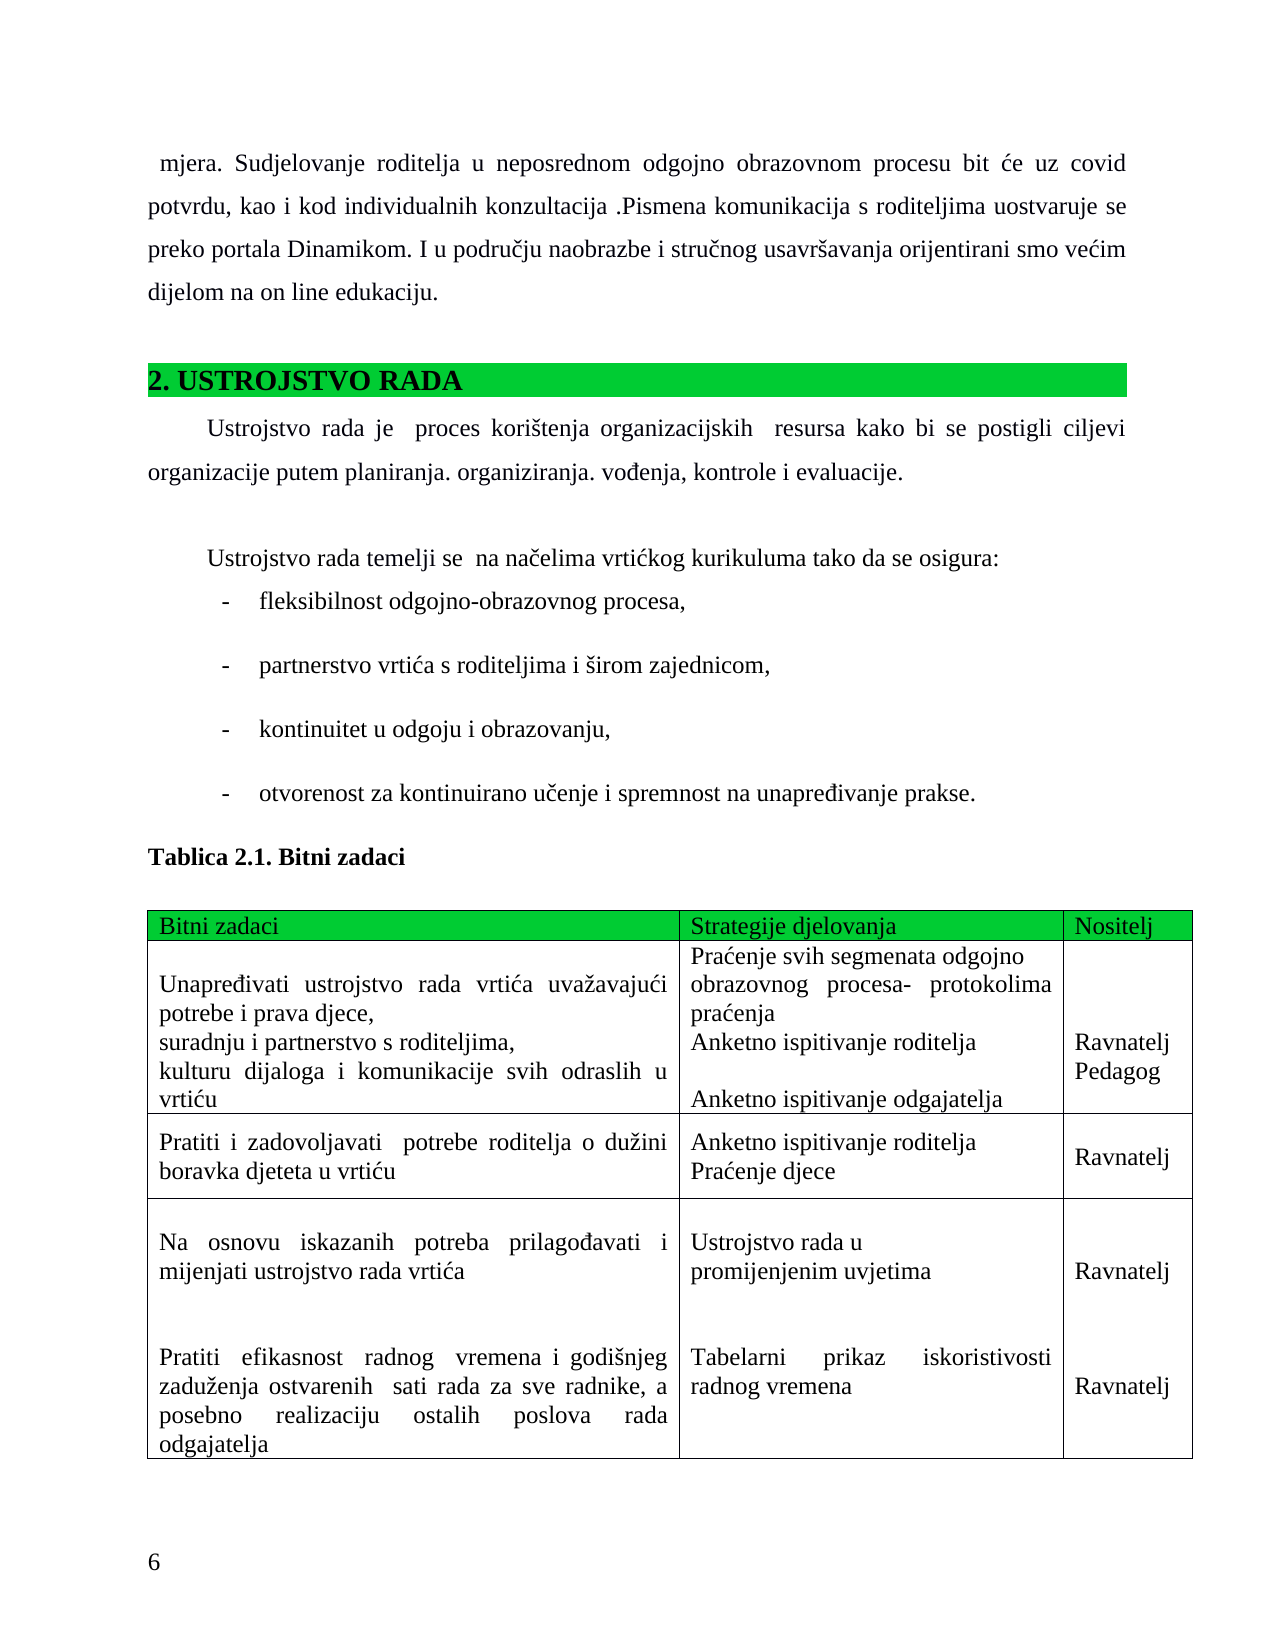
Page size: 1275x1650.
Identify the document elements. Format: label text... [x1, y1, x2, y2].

table_header Nositelj [1064, 911, 1192, 940]
text Ustrojstvo rada temelji se na načelima vrtićkog kurikuluma tako da se osigura: [148, 543, 1127, 572]
text 2. USTROJSTVO RADA [148, 363, 1127, 397]
table_cell Ustrojstvo rada u promijenjenim uvjetima Tabelarni prikaz iskoristivosti radnog vremena [680, 1199, 1063, 1457]
table_cell Praćenje svih segmenata odgojno obrazovnog procesa- protokolima praćenja Anketno ispitivanje roditelja Anketno ispitivanje odgajatelja [680, 941, 1063, 1113]
text mjera. Sudjelovanje roditelja u neposrednom odgojno obrazovnom procesu bit će uz covid potvrdu, kao i kod individualnih konzultacija .Pismena komunikacija s roditeljima uostvaruje se preko portala Dinamikom. I u području naobrazbe i stručnog usavršavanja orijentirani smo većim dijelom na on line edukaciju. [148, 148, 1127, 306]
table_cell Ravnatelj Ravnatelj [1064, 1199, 1192, 1457]
list partnerstvo vrtića s roditeljima i širom zajednicom, [221, 650, 1127, 679]
text Tablica 2.1. Bitni zadaci [148, 842, 1127, 871]
list kontinuitet u odgoju i obrazovanju, [221, 714, 1127, 743]
table_header Strategije djelovanja [680, 911, 1063, 940]
table_cell Unapređivati ustrojstvo rada vrtića uvažavajući potrebe i prava djece, suradnju i partnerstvo s roditeljima, kulturu dijaloga i komunikacije svih odraslih u vrtiću [148, 941, 679, 1113]
table_cell Ravnatelj [1064, 1114, 1192, 1198]
table_header Bitni zadaci [148, 911, 679, 940]
text Ustrojstvo rada je proces korištenja organizacijskih resursa kako bi se postigli ciljevi organizacije putem planiranja. organiziranja. vođenja, kontrole i evaluacije. [148, 413, 1127, 485]
list fleksibilnost odgojno-obrazovnog procesa, [221, 586, 1127, 615]
table_cell Ravnatelj Pedagog [1064, 941, 1192, 1113]
list otvorenost za kontinuirano učenje i spremnost na unapređivanje prakse. [221, 778, 1127, 807]
table_cell Anketno ispitivanje roditelja Praćenje djece [680, 1114, 1063, 1198]
table_cell Na osnovu iskazanih potreba prilagođavati i mijenjati ustrojstvo rada vrtića Pratiti efikasnost radnog vremena i godišnjeg zaduženja ostvarenih sati rada za sve radnike, a posebno realizaciju ostalih poslova rada odgajatelja [148, 1199, 679, 1457]
table_cell Pratiti i zadovoljavati potrebe roditelja o dužini boravka djeteta u vrtiću [148, 1114, 679, 1198]
